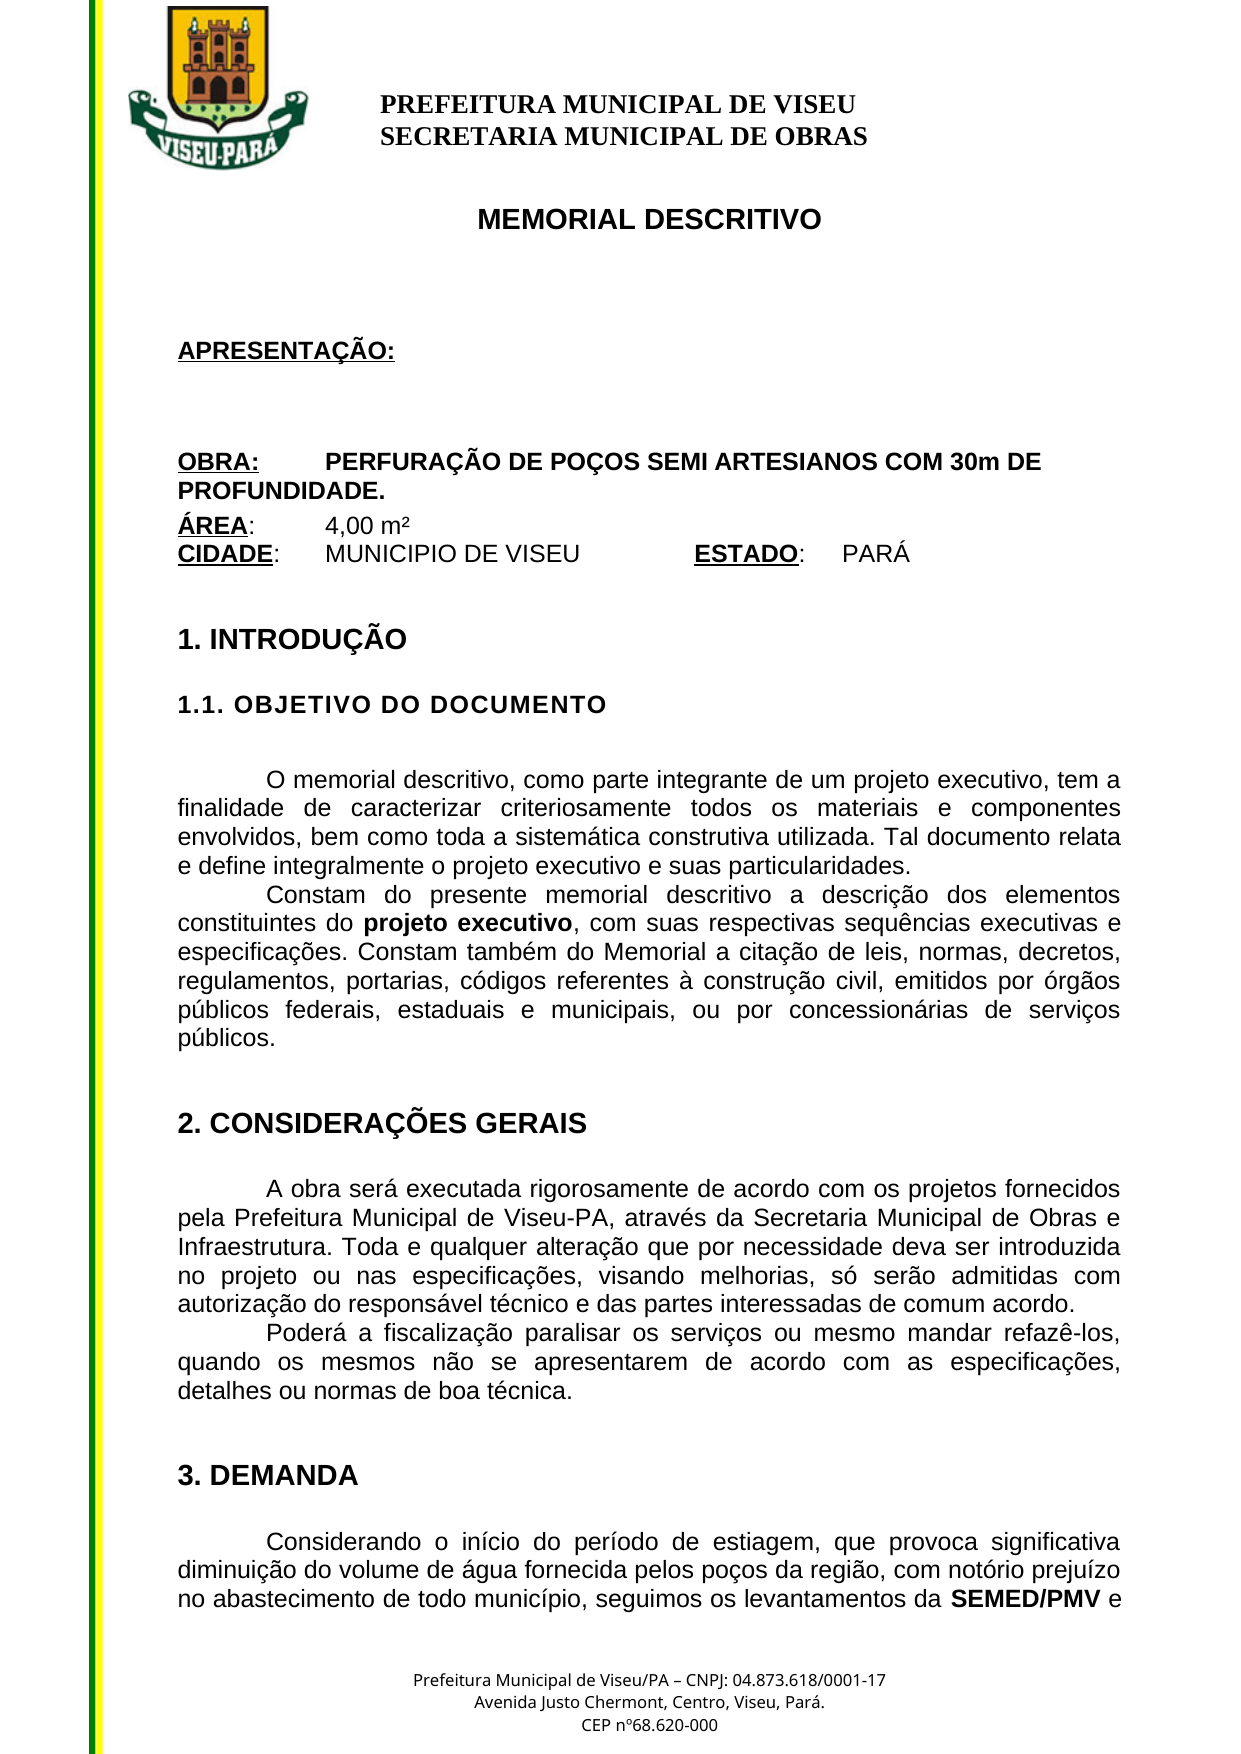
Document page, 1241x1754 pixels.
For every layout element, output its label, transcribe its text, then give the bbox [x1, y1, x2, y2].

subtitle 1. INTRODUÇÃO [177, 622, 1122, 656]
subtitle OBRA: PERFURAÇÃO DE POÇOS SEMI ARTESIANOS COM 30m DE PROFUNDIDADE. [177, 447, 1122, 504]
picture [128, 6, 310, 171]
text O memorial descritivo, como parte integrante de um projeto executivo, tem a finalidade de caracterizar criteriosamente todos os materiais e componentes envolvidos, bem como toda a sistemática construtiva utilizada. Tal documento relata e define integralmente o projeto executivo e suas particularidades. [177, 765, 1122, 880]
subtitle 2. CONSIDERAÇÕES GERAIS [177, 1106, 1122, 1139]
text Considerando o início do período de estiagem, que provoca significativa diminuição do volume de água fornecida pelos poços da região, com notório prejuízo no abastecimento de todo município, seguimos os levantamentos da SEMED/PMV e [177, 1527, 1122, 1613]
text APRESENTAÇÃO: [177, 336, 1122, 364]
text Poderá a fiscalização paralisar os serviços ou mesmo mandar refazê-los, quando os mesmos não se apresentarem de acordo com as especificações, detalhes ou normas de boa técnica. [177, 1318, 1122, 1404]
subtitle 3. DEMANDA [177, 1458, 1122, 1492]
text Constam do presente memorial descritivo a descrição dos elementos constituintes do projeto executivo, com suas respectivas sequências executivas e especificações. Constam também do Memorial a citação de leis, normas, decretos, regulamentos, portarias, códigos referentes à construção civil, emitidos por órgãos públicos federais, estaduais e municipais, ou por concessionárias de serviços públicos. [177, 880, 1122, 1052]
text CIDADE: MUNICIPIO DE VISEU ESTADO: PARÁ [177, 539, 1122, 568]
subtitle 1.1. OBJETIVO DO DOCUMENTO [177, 691, 1122, 719]
text A obra será executada rigorosamente de acordo com os projetos fornecidos pela Prefeitura Municipal de Viseu-PA, através da Secretaria Municipal de Obras e Infraestrutura. Toda e qualquer alteração que por necessidade deva ser introduzida no projeto ou nas especificações, visando melhorias, só serão admitidas com autorização do responsável técnico e das partes interessadas de comum acordo. [177, 1174, 1122, 1318]
subtitle MEMORIAL DESCRITIVO [177, 202, 1122, 236]
text ÁREA: 4,00 m² [177, 511, 1122, 539]
